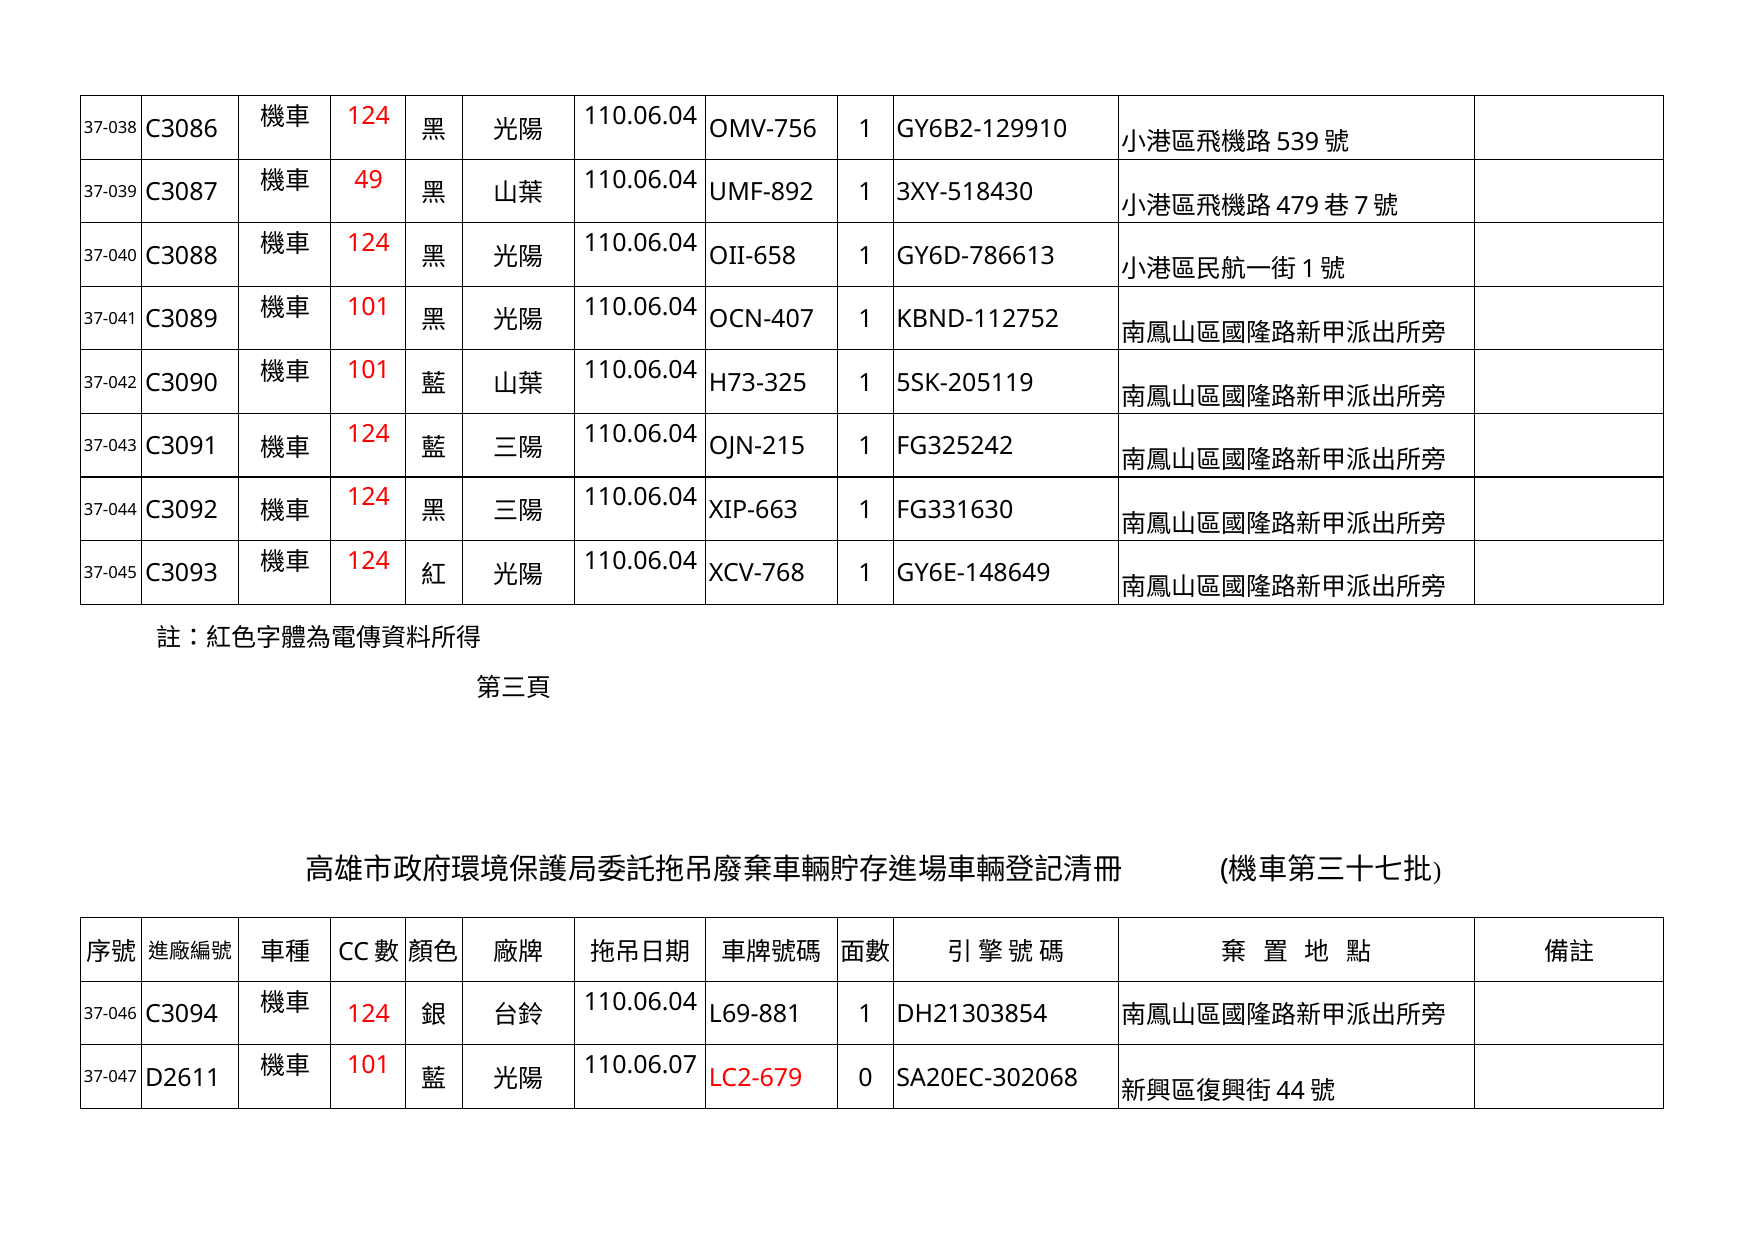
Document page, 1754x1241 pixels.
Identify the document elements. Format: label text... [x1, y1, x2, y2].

table_cell 1 [838, 478, 893, 540]
table_cell 124 [331, 541, 405, 603]
table_cell XIP-663 [706, 478, 837, 540]
table_cell 3XY-518430 [894, 160, 1118, 222]
table_cell 南鳳山區國隆路新甲派出所旁 [1119, 350, 1474, 413]
table_cell 110.06.04 [575, 982, 705, 1044]
table_cell 南鳳山區國隆路新甲派出所旁 [1119, 414, 1474, 476]
table_cell 1 [838, 96, 893, 159]
table_cell 101 [331, 350, 405, 413]
table_cell 黑 [406, 478, 462, 540]
table_cell 1 [838, 982, 893, 1044]
table_cell 南鳳山區國隆路新甲派出所旁 [1119, 287, 1474, 349]
table_cell 110.06.04 [575, 287, 705, 349]
table_cell 124 [331, 414, 405, 476]
table_cell 101 [331, 1045, 405, 1108]
table_cell C3090 [142, 350, 238, 413]
table_cell 光陽 [463, 96, 574, 159]
table_cell FG331630 [894, 478, 1118, 540]
table_cell 124 [331, 982, 405, 1044]
table_cell 110.06.04 [575, 541, 705, 603]
table_cell 110.06.04 [575, 160, 705, 222]
table_header 備註 [1475, 918, 1663, 981]
table_cell 機車 [239, 414, 330, 476]
table_cell SA20EC-302068 [894, 1045, 1118, 1108]
table_cell D2611 [142, 1045, 238, 1108]
table_cell 紅 [406, 541, 462, 603]
table_cell 機車 [239, 541, 330, 603]
table_cell 南鳳山區國隆路新甲派出所旁 [1119, 478, 1474, 540]
table_cell 124 [331, 223, 405, 286]
table_cell 新興區復興街44號 [1119, 1045, 1474, 1108]
table_cell 小港區飛機路539號 [1119, 96, 1474, 159]
table_cell OII-658 [706, 223, 837, 286]
table_cell 1 [838, 223, 893, 286]
table_cell OMV-756 [706, 96, 837, 159]
table_cell 1 [838, 350, 893, 413]
table_header 引 擎 號 碼 [894, 918, 1118, 981]
table_cell 110.06.04 [575, 414, 705, 476]
table_cell [1475, 982, 1663, 1044]
table_cell 37-046 [81, 982, 141, 1044]
text 註：紅色字體為電傳資料所得 [106, 617, 1665, 654]
text 第三頁 [106, 667, 1665, 704]
table_cell 1 [838, 414, 893, 476]
table_cell LC2-679 [706, 1045, 837, 1108]
table_cell 機車 [239, 1045, 330, 1108]
table_cell 1 [838, 160, 893, 222]
table_header 車種 [239, 918, 330, 981]
table_cell 110.06.04 [575, 350, 705, 413]
table_cell 37-045 [81, 541, 141, 603]
table_cell 黑 [406, 223, 462, 286]
table_cell 黑 [406, 96, 462, 159]
table_cell [1475, 160, 1663, 222]
table_cell 110.06.07 [575, 1045, 705, 1108]
table_cell 三陽 [463, 478, 574, 540]
table_header 進廠編號 [142, 918, 238, 981]
table_header 棄 置 地 點 [1119, 918, 1474, 981]
table_cell GY6D-786613 [894, 223, 1118, 286]
table_cell 台鈴 [463, 982, 574, 1044]
text 高雄市政府環境保護局委託拖吊廢棄車輛貯存進場車輛登記清冊 (機車第三十七批) [81, 829, 1665, 904]
table_cell 黑 [406, 287, 462, 349]
table_header 序號 [81, 918, 141, 981]
table_cell 37-039 [81, 160, 141, 222]
table_cell 37-043 [81, 414, 141, 476]
table_cell 37-042 [81, 350, 141, 413]
table_cell 光陽 [463, 287, 574, 349]
table_cell DH21303854 [894, 982, 1118, 1044]
table_cell 37-047 [81, 1045, 141, 1108]
table_cell C3094 [142, 982, 238, 1044]
table_cell C3091 [142, 414, 238, 476]
table_cell KBND-112752 [894, 287, 1118, 349]
table_cell 110.06.04 [575, 223, 705, 286]
table_cell [1475, 96, 1663, 159]
table_cell [1475, 1045, 1663, 1108]
table_cell 三陽 [463, 414, 574, 476]
table_cell GY6E-148649 [894, 541, 1118, 603]
table_cell C3089 [142, 287, 238, 349]
table_cell GY6B2-129910 [894, 96, 1118, 159]
table_cell 5SK-205119 [894, 350, 1118, 413]
table_cell 機車 [239, 350, 330, 413]
table_cell 黑 [406, 160, 462, 222]
table_cell 山葉 [463, 160, 574, 222]
table_cell 機車 [239, 287, 330, 349]
table_cell 光陽 [463, 1045, 574, 1108]
table_header 面數 [838, 918, 893, 981]
table_header 廠牌 [463, 918, 574, 981]
table_cell [1475, 414, 1663, 476]
table_cell OJN-215 [706, 414, 837, 476]
table_cell 110.06.04 [575, 478, 705, 540]
table_cell 110.06.04 [575, 96, 705, 159]
table_cell 小港區民航一街1號 [1119, 223, 1474, 286]
table_cell C3087 [142, 160, 238, 222]
table_cell 南鳳山區國隆路新甲派出所旁 [1119, 982, 1474, 1044]
table_cell 機車 [239, 160, 330, 222]
table_cell [1475, 541, 1663, 603]
table_cell 124 [331, 478, 405, 540]
table_cell L69-881 [706, 982, 837, 1044]
table_cell 南鳳山區國隆路新甲派出所旁 [1119, 541, 1474, 603]
table_cell XCV-768 [706, 541, 837, 603]
table_cell 37-040 [81, 223, 141, 286]
table_cell [1475, 223, 1663, 286]
table_cell 機車 [239, 478, 330, 540]
table_cell [1475, 287, 1663, 349]
table_cell 光陽 [463, 223, 574, 286]
table_cell 101 [331, 287, 405, 349]
table_cell 山葉 [463, 350, 574, 413]
table_cell 機車 [239, 223, 330, 286]
table_cell 1 [838, 287, 893, 349]
table_header 拖吊日期 [575, 918, 705, 981]
table_cell H73-325 [706, 350, 837, 413]
table_cell [1475, 350, 1663, 413]
table_cell 機車 [239, 96, 330, 159]
table_cell 37-044 [81, 478, 141, 540]
table_cell 光陽 [463, 541, 574, 603]
table_cell FG325242 [894, 414, 1118, 476]
table_cell [1475, 478, 1663, 540]
table_cell 藍 [406, 350, 462, 413]
table_cell 藍 [406, 1045, 462, 1108]
table_cell 藍 [406, 414, 462, 476]
table_cell 小港區飛機路479巷7號 [1119, 160, 1474, 222]
table_cell UMF-892 [706, 160, 837, 222]
table_cell 0 [838, 1045, 893, 1108]
table_cell 銀 [406, 982, 462, 1044]
table_header 顏色 [406, 918, 462, 981]
table_cell 124 [331, 96, 405, 159]
table_cell 1 [838, 541, 893, 603]
table_header 車牌號碼 [706, 918, 837, 981]
table_cell 49 [331, 160, 405, 222]
table_cell C3086 [142, 96, 238, 159]
table_cell 37-038 [81, 96, 141, 159]
table_cell C3092 [142, 478, 238, 540]
table_header CC數 [331, 918, 405, 981]
table_cell OCN-407 [706, 287, 837, 349]
table_cell 機車 [239, 982, 330, 1044]
table_cell C3088 [142, 223, 238, 286]
table_cell 37-041 [81, 287, 141, 349]
table_cell C3093 [142, 541, 238, 603]
